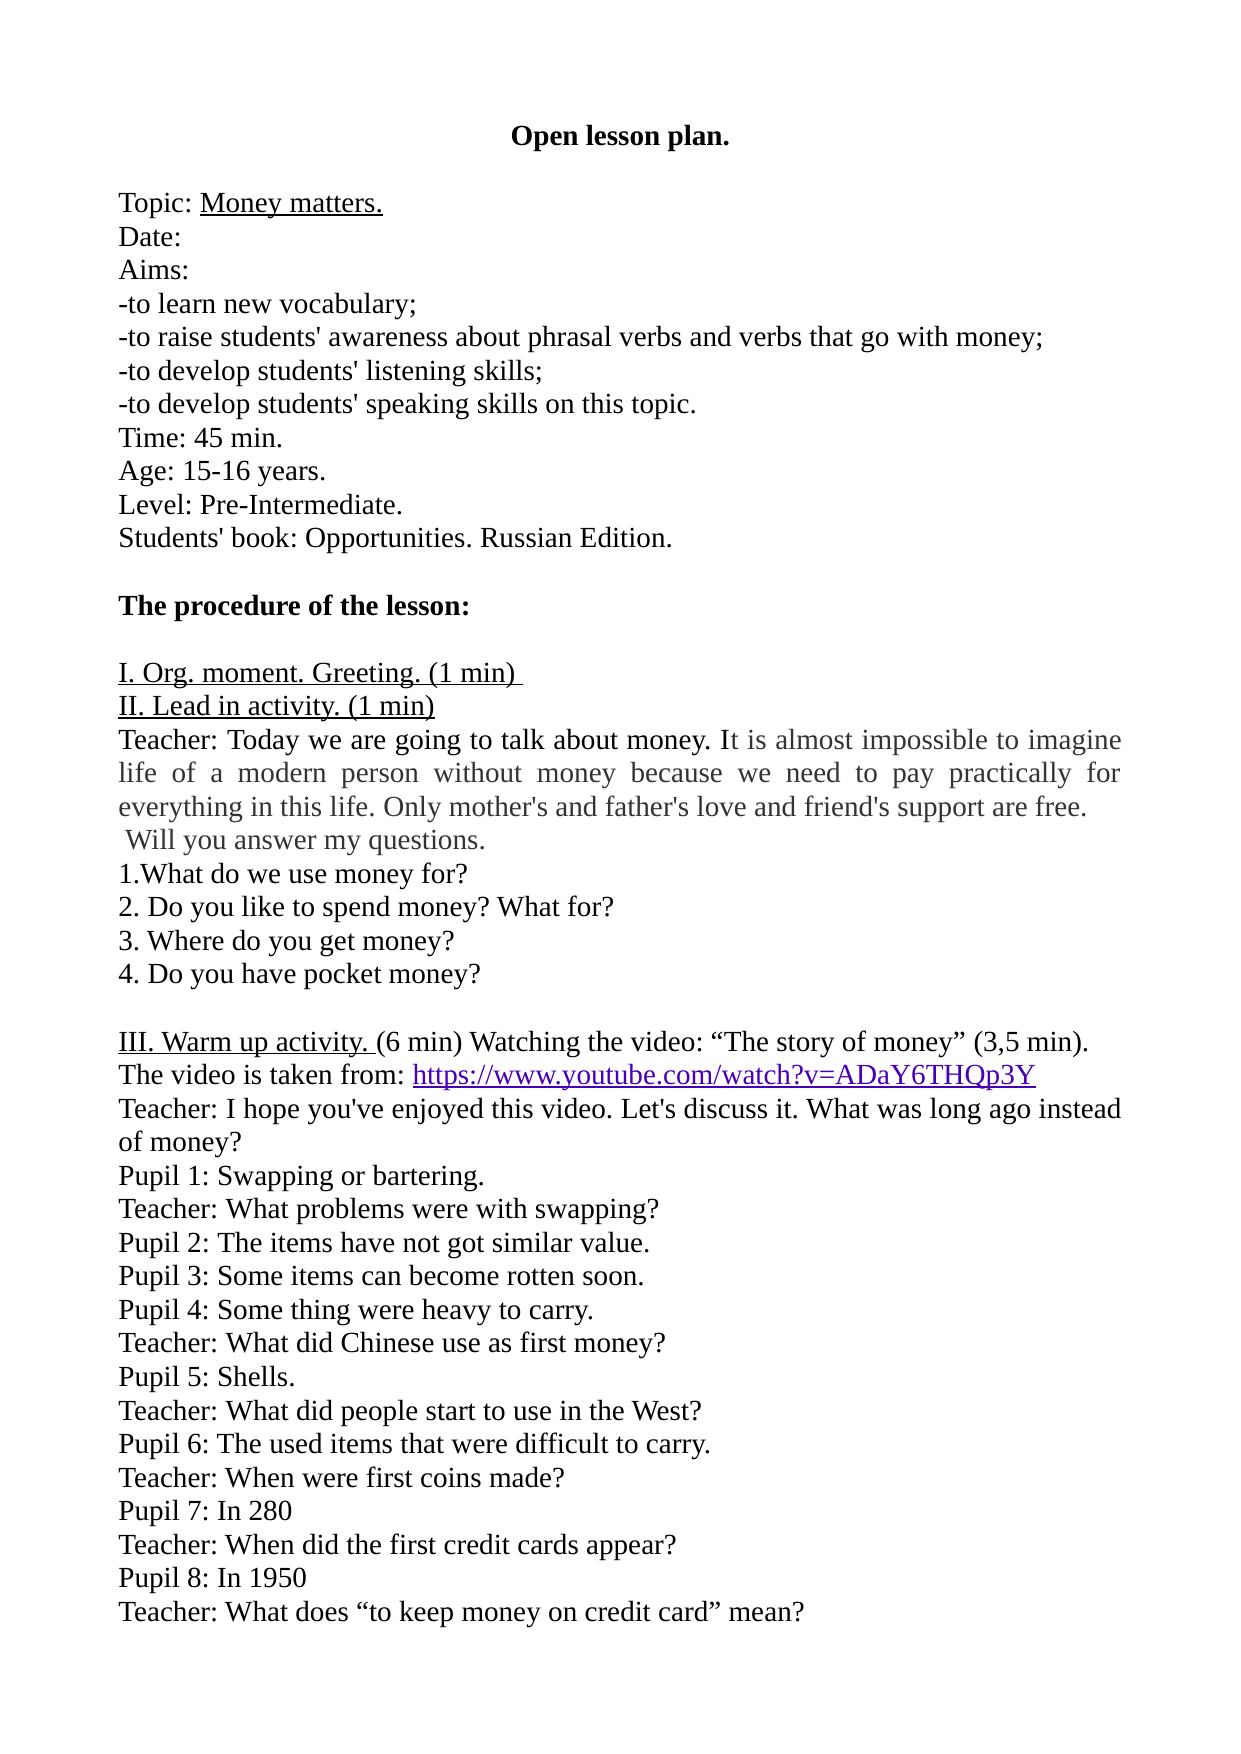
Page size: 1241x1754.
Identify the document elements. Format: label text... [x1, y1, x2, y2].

text Pupil 6: The used items that were difficult to carry. [118, 1426, 1122, 1460]
text -to develop students' listening skills; [118, 353, 1122, 386]
text Teacher: When did the first credit cards appear? [118, 1527, 1122, 1560]
text Students' book: Opportunities. Russian Edition. [118, 521, 1122, 554]
text Pupil 2: The items have not got similar value. [118, 1225, 1122, 1258]
text Topic: Money matters. [118, 185, 1122, 219]
text Teacher: I hope you've enjoyed this video. Let's discuss it. What was long ago instead of money? [118, 1091, 1122, 1158]
text II. Lead in activity. (1 min) [118, 688, 1122, 722]
text 1.What do we use money for? [118, 856, 1122, 889]
text 2. Do you like to spend money? What for? [118, 889, 1122, 923]
text The video is taken from: https://www.youtube.com/watch?v=ADaY6THQp3Y [118, 1057, 1122, 1091]
text Pupil 8: In 1950 [118, 1560, 1122, 1594]
text III. Warm up activity. (6 min) Watching the video: “The story of money” (3,5 min). [118, 1024, 1122, 1057]
text Teacher: What did Chinese use as first money? [118, 1326, 1122, 1359]
text Teacher: What problems were with swapping? [118, 1191, 1122, 1225]
text Pupil 3: Some items can become rotten soon. [118, 1258, 1122, 1292]
text -to raise students' awareness about phrasal verbs and verbs that go with money; [118, 319, 1122, 353]
text Teacher: When were first coins made? [118, 1460, 1122, 1493]
text Teacher: What does “to keep money on credit card” mean? [118, 1594, 1122, 1627]
text Date: [118, 219, 1122, 252]
text Age: 15-16 years. [118, 453, 1122, 487]
text -to learn new vocabulary; [118, 286, 1122, 319]
text Teacher: Today we are going to talk about money. It is almost impossible to imagine life of a modern person without money because we need to pay practically for everything in this life. Only mother's and father's love and friend's support are free. [118, 722, 1122, 822]
text Aims: [118, 252, 1122, 286]
text 3. Where do you get money? [118, 923, 1122, 957]
text Time: 45 min. [118, 420, 1122, 453]
text The procedure of the lesson: [118, 588, 1122, 621]
text Pupil 5: Shells. [118, 1359, 1122, 1393]
text Will you answer my questions. [118, 822, 1122, 856]
text Pupil 7: In 280 [118, 1493, 1122, 1527]
text Teacher: What did people start to use in the West? [118, 1393, 1122, 1426]
text Pupil 1: Swapping or bartering. [118, 1158, 1122, 1191]
text 4. Do you have pocket money? [118, 957, 1122, 990]
text I. Org. moment. Greeting. (1 min) [118, 655, 1122, 688]
text Pupil 4: Some thing were heavy to carry. [118, 1292, 1122, 1326]
text Open lesson plan. [118, 118, 1122, 152]
text Level: Pre-Intermediate. [118, 487, 1122, 521]
text -to develop students' speaking skills on this topic. [118, 386, 1122, 420]
